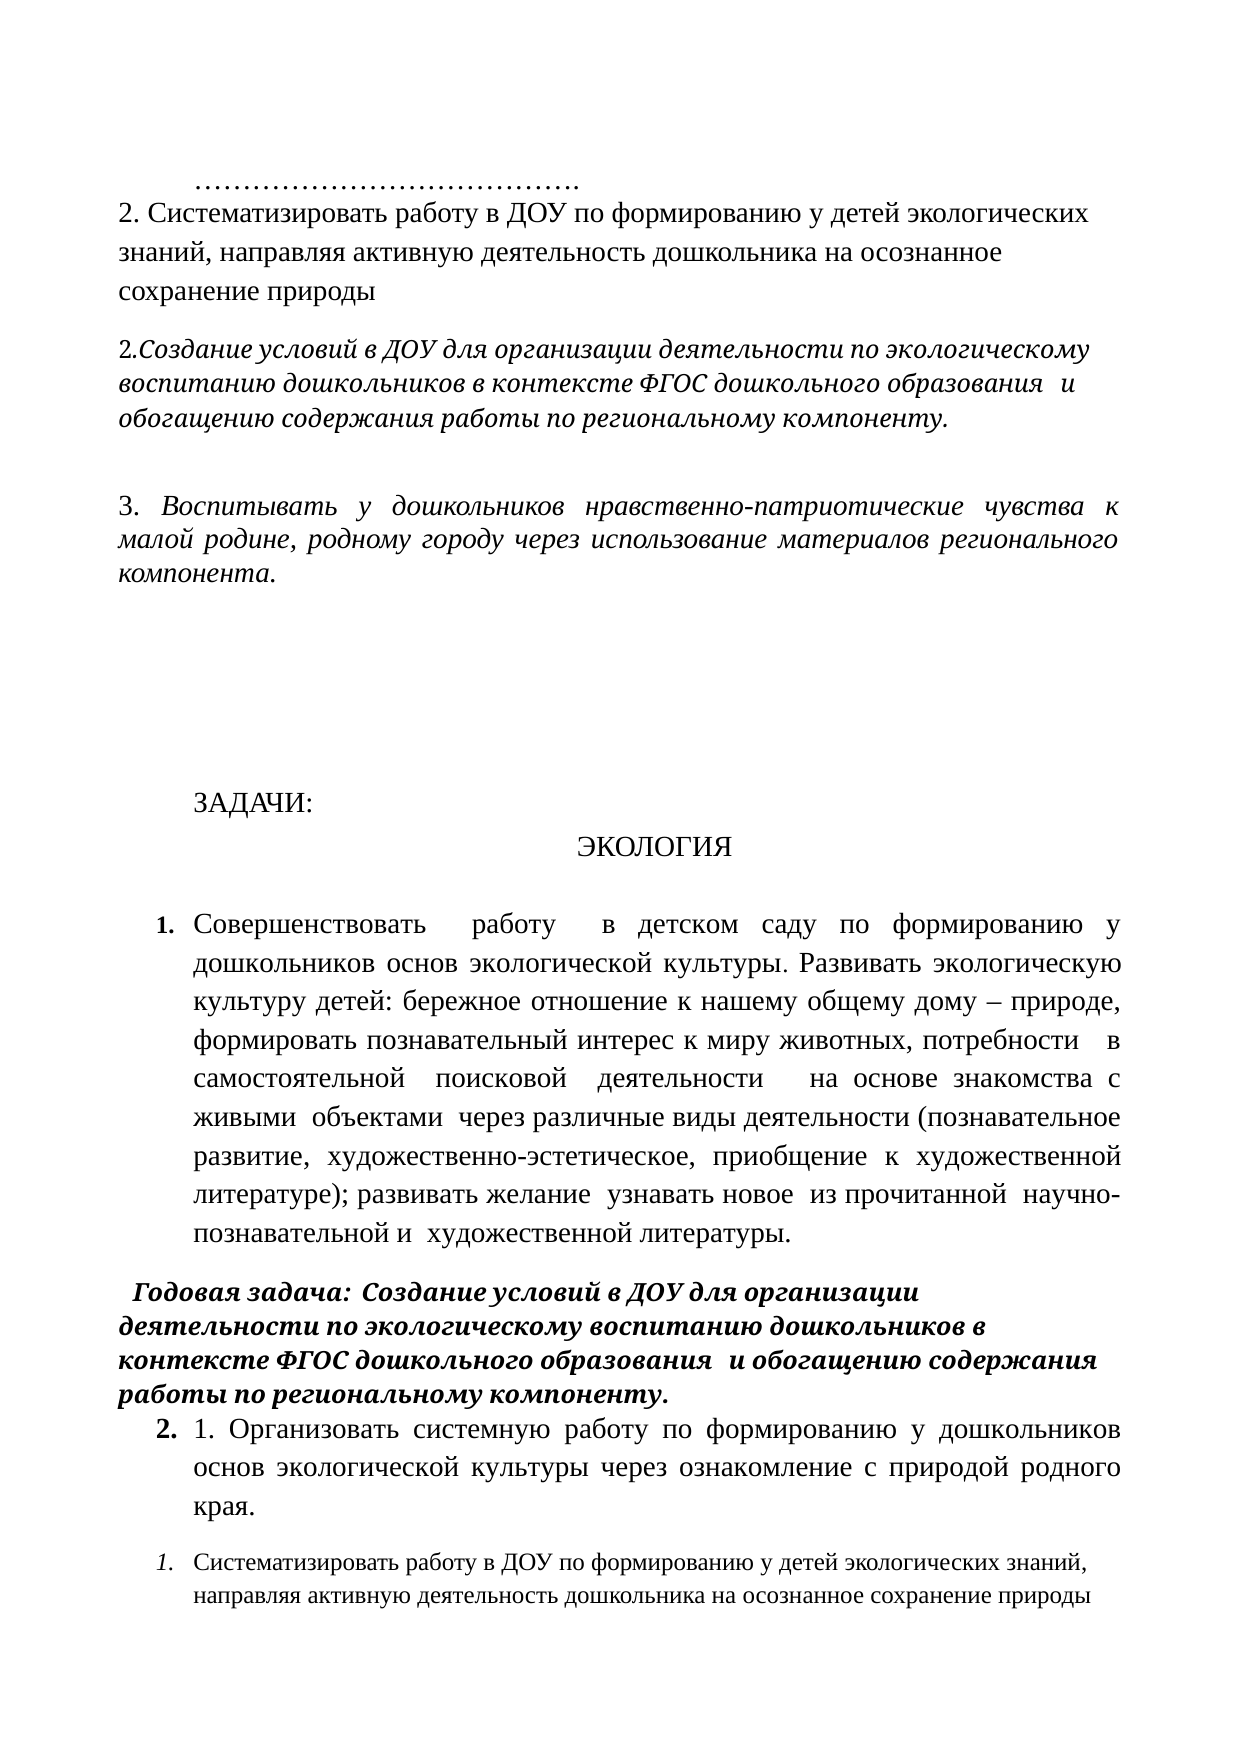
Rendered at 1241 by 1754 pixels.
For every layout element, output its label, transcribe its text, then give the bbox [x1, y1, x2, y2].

text …………………………………. [193, 162, 1116, 196]
text Годовая задача: Создание условий в ДОУ для организации деятельности по экологическому воспитанию дошкольников в контексте ФГОС дошкольного образования и обогащению содержания работы по региональному компоненту. [118, 1274, 1122, 1411]
text 2.Создание условий в ДОУ для организации деятельности по экологическому воспитанию дошкольников в контексте ФГОС дошкольного образования и обогащению содержания работы по региональному компоненту. [118, 332, 1122, 434]
list 1. Организовать системную работу по формированию у дошкольников основ экологической культуры через ознакомление с природой родного края. [156, 1411, 1122, 1521]
list Систематизировать работу в ДОУ по формированию у детей экологических знаний, направляя активную деятельность дошкольника на осознанное сохранение природы [156, 1547, 1122, 1609]
text ЗАДАЧИ: [193, 785, 1116, 818]
text 2. Систематизировать работу в ДОУ по формированию у детей экологических знаний, направляя активную деятельность дошкольника на осознанное сохранение природы [118, 196, 1122, 306]
list Совершенствовать работу в детском саду по формированию у дошкольников основ экологической культуры. Развивать экологическую культуру детей: бережное отношение к нашему общему дому – природе, формировать познавательный интерес к миру животных, потребности в самостоятельной поисковой деятельности на основе знакомства с живыми объектами через различные виды деятельности (познавательное развитие, художественно-эстетическое, приобщение к художественной литературе); развивать желание узнавать новое из прочитанной научно-познавательной и художественной литературы. [156, 906, 1122, 1248]
text ЭКОЛОГИЯ [193, 829, 1116, 862]
text 3. Воспитывать у дошкольников нравственно-патриотические чувства к малой родине, родному городу через использование материалов регионального компонента. [118, 488, 1122, 589]
